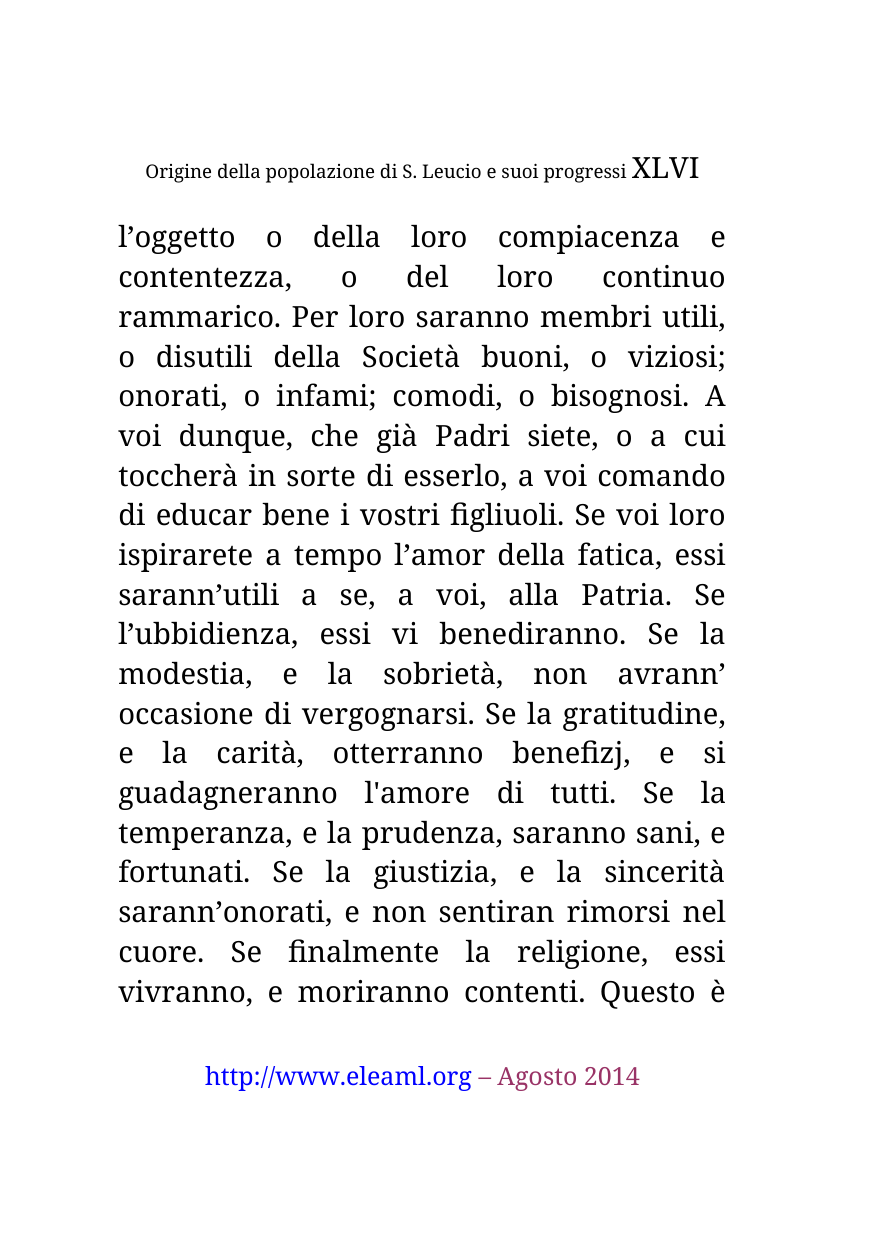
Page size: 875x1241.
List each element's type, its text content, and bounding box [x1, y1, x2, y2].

text l’oggetto o della loro compiacenza e contentezza, o del loro continuo rammarico. Per loro saranno membri utili, o disutili della Società buoni, o viziosi; onorati, o infami; comodi, o bisognosi. A voi dunque, che già Padri siete, o a cui toccherà in sorte di esserlo, a voi comando di educar bene i vostri figliuoli. Se voi loro ispirarete a tempo l’amor della fatica, essi sarann’utili a se, a voi, alla Patria. Se l’ubbidienza, essi vi benediranno. Se la modestia, e la sobrietà, non avrann’ occasione di vergognarsi. Se la gratitudine, e la carità, otterranno benefizj, e si guadagneranno l'amore di tutti. Se la temperanza, e la prudenza, saranno sani, e fortunati. Se la giustizia, e la sincerità sarann’onorati, e non sentiran rimorsi nel cuore. Se finalmente la religione, essi vivranno, e moriranno contenti. Questo è [118, 217, 726, 1011]
